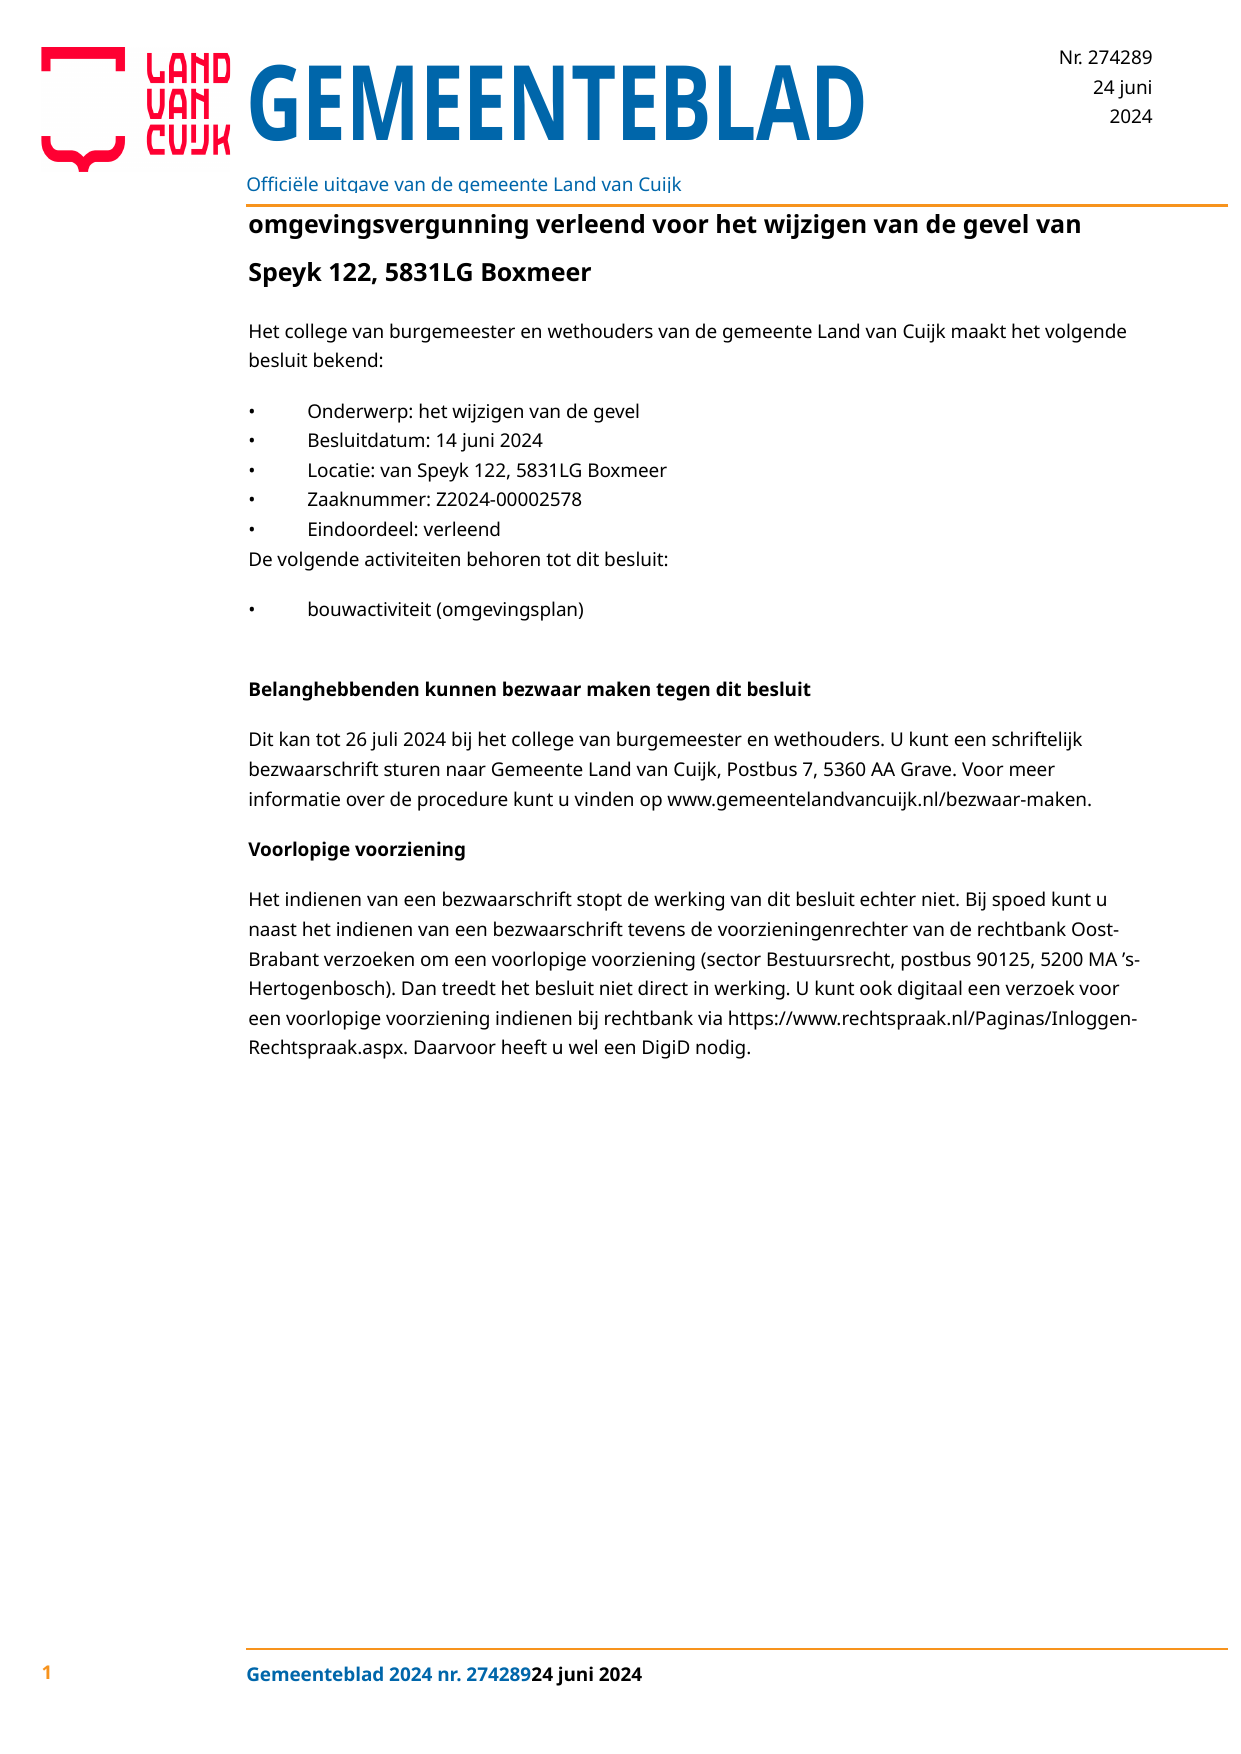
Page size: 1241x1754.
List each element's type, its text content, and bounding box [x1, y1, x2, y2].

text Het indienen van een bezwaarschrift stopt de werking van dit besluit echter niet. Bij spoed kunt u naast het indienen van een bezwaarschrift tevens de voorzieningenrechter van de rechtbank Oost-Brabant verzoeken om een voorlopige voorziening (sector Bestuursrecht, postbus 90125, 5200 MA ’s-Hertogenbosch). Dan treedt het besluit niet direct in werking. U kunt ook digitaal een verzoek voor een voorlopige voorziening indienen bij rechtbank via https://www.rechtspraak.nl/Paginas/Inloggen-Rechtspraak.aspx. Daarvoor heeft u wel een DigiD nodig. [248, 887, 1152, 1060]
list Locatie: van Speyk 122, 5831LG Boxmeer [248, 457, 1152, 483]
text omgevingsvergunning verleend voor het wijzigen van de gevel van Speyk 122, 5831LG Boxmeer [248, 207, 1152, 288]
text De volgende activiteiten behoren tot dit besluit: [248, 546, 1152, 572]
picture [41, 47, 231, 172]
text Voorlopige voorziening [248, 836, 1152, 862]
text Dit kan tot 26 juli 2024 bij het college van burgemeester en wethouders. U kunt een schriftelijk bezwaarschrift sturen naar Gemeente Land van Cuijk, Postbus 7, 5360 AA Grave. Voor meer informatie over de procedure kunt u vinden op www.gemeentelandvancuijk.nl/bezwaar-maken. [248, 727, 1152, 812]
list Zaaknummer: Z2024-00002578 [248, 487, 1152, 512]
list Besluitdatum: 14 juni 2024 [248, 427, 1152, 453]
list Onderwerp: het wijzigen van de gevel [248, 398, 1152, 424]
text Het college van burgemeester en wethouders van de gemeente Land van Cuijk maakt het volgende besluit bekend: [248, 318, 1152, 373]
list Eindoordeel: verleend [248, 516, 1152, 542]
text Belanghebbenden kunnen bezwaar maken tegen dit besluit [248, 676, 1152, 702]
list bouwactiviteit (omgevingsplan) [248, 596, 1152, 622]
